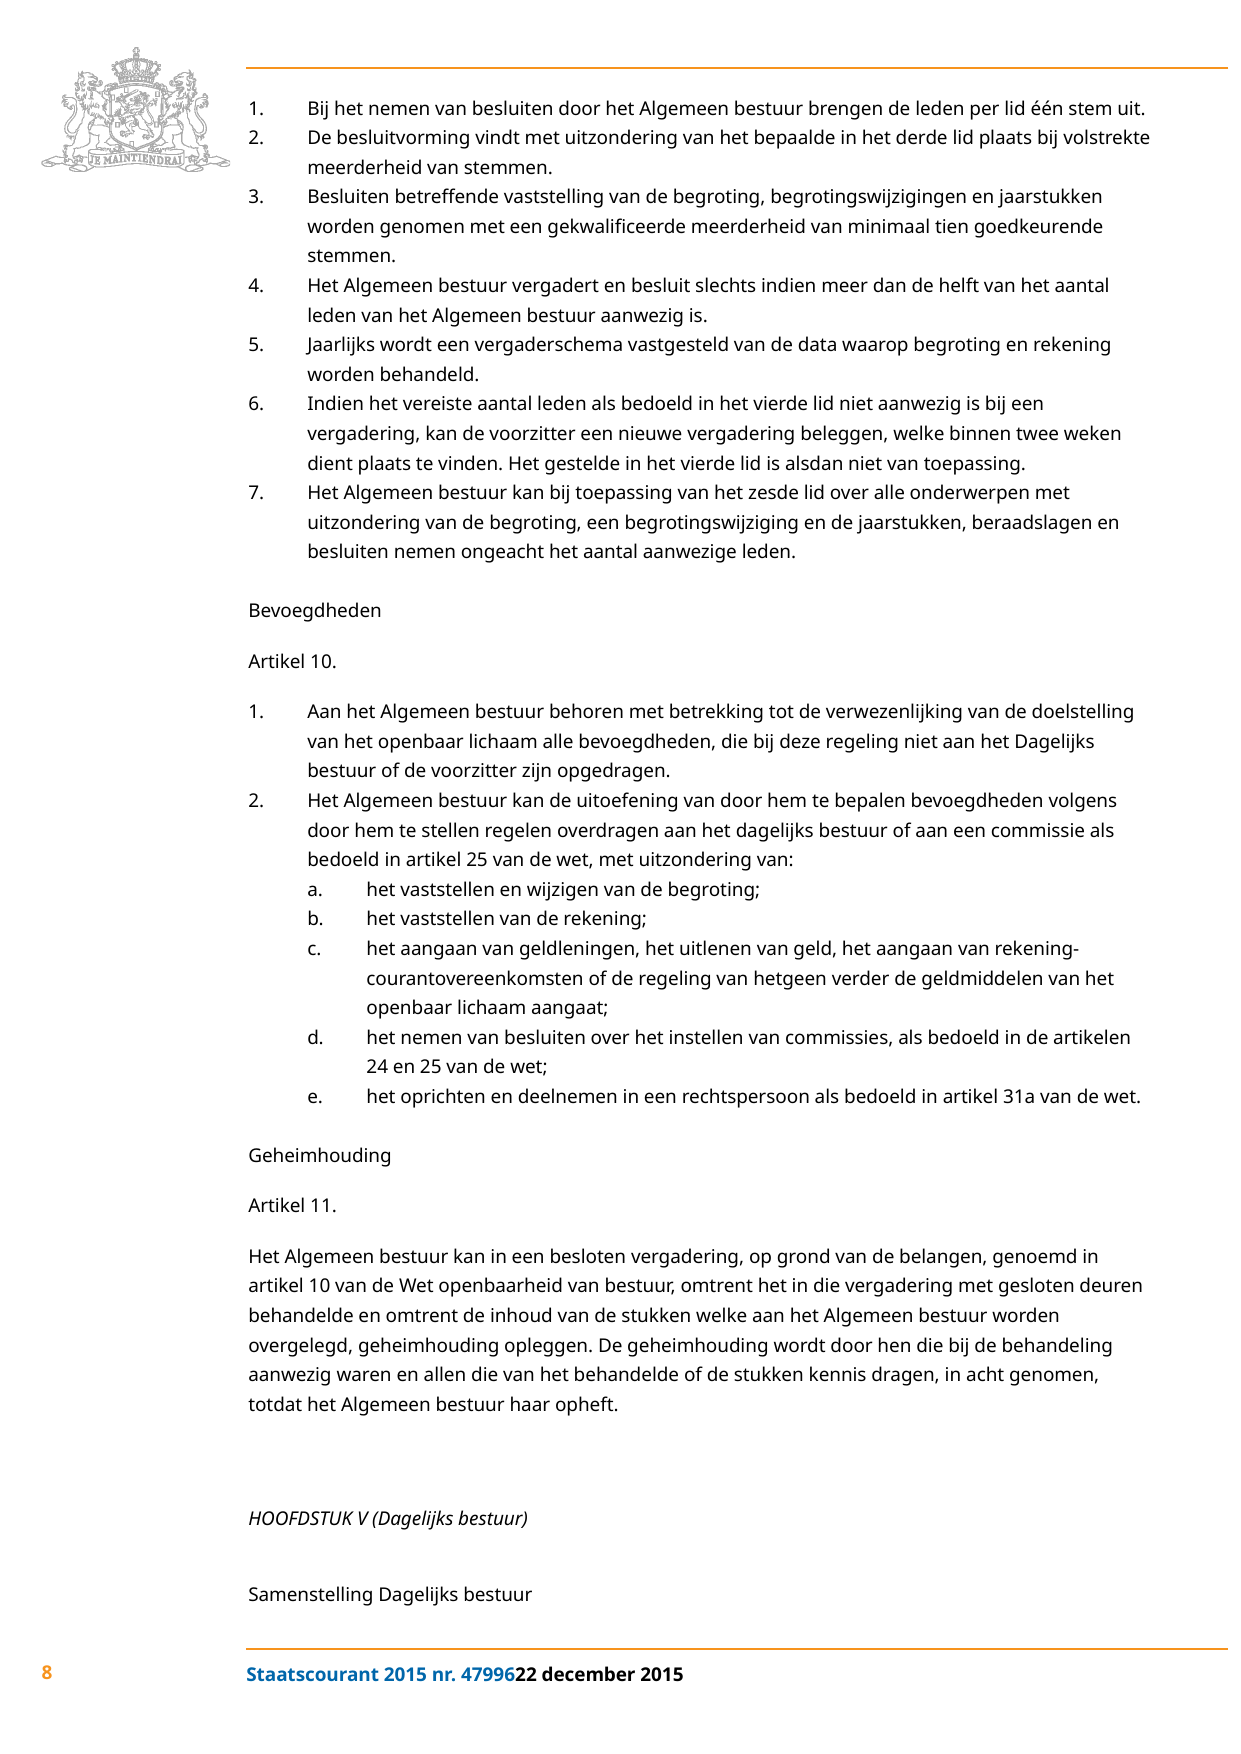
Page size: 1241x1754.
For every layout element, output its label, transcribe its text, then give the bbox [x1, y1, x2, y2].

list De besluitvorming vindt met uitzondering van het bepaalde in het derde lid plaats bij volstrekte meerderheid van stemmen. [248, 124, 1152, 180]
picture [41, 47, 231, 172]
text Artikel 10. [248, 648, 1152, 674]
text Samenstelling Dagelijks bestuur [248, 1582, 1152, 1607]
list Het Algemeen bestuur vergadert en besluit slechts indien meer dan de helft van het aantal leden van het Algemeen bestuur aanwezig is. [248, 272, 1152, 328]
text Het Algemeen bestuur kan in een besloten vergadering, op grond van de belangen, genoemd in artikel 10 van de Wet openbaarheid van bestuur, omtrent het in die vergadering met gesloten deuren behandelde en omtrent de inhoud van de stukken welke aan het Algemeen bestuur worden overgelegd, geheimhouding opleggen. De geheimhouding wordt door hen die bij de behandeling aanwezig waren en allen die van het behandelde of de stukken kennis dragen, in acht genomen, totdat het Algemeen bestuur haar opheft. [248, 1243, 1152, 1417]
list het oprichten en deelnemen in een rechtspersoon als bedoeld in artikel 31a van de wet. [307, 1083, 1152, 1109]
text Geheimhouding [248, 1142, 1152, 1168]
text Bevoegdheden [248, 598, 1152, 623]
list het nemen van besluiten over het instellen van commissies, als bedoeld in de artikelen 24 en 25 van de wet; [307, 1024, 1152, 1079]
list Jaarlijks wordt een vergaderschema vastgesteld van de data waarop begroting en rekening worden behandeld. [248, 331, 1152, 387]
list Indien het vereiste aantal leden als bedoeld in het vierde lid niet aanwezig is bij een vergadering, kan de voorzitter een nieuwe vergadering beleggen, welke binnen twee weken dient plaats te vinden. Het gestelde in het vierde lid is alsdan niet van toepassing. [248, 391, 1152, 476]
list Het Algemeen bestuur kan bij toepassing van het zesde lid over alle onderwerpen met uitzondering van de begroting, een begrotingswijziging en de jaarstukken, beraadslagen en besluiten nemen ongeacht het aantal aanwezige leden. [248, 479, 1152, 564]
list Besluiten betreffende vaststelling van de begroting, begrotingswijzigingen en jaarstukken worden genomen met een gekwalificeerde meerderheid van minimaal tien goedkeurende stemmen. [248, 183, 1152, 268]
list Het Algemeen bestuur kan de uitoefening van door hem te bepalen bevoegdheden volgens door hem te stellen regelen overdragen aan het dagelijks bestuur of aan een commissie als bedoeld in artikel 25 van de wet, met uitzondering van: [248, 787, 1152, 872]
text HOOFDSTUK V (Dagelijks bestuur) [248, 1505, 1152, 1531]
list het vaststellen en wijzigen van de begroting; [307, 876, 1152, 902]
list Bij het nemen van besluiten door het Algemeen bestuur brengen de leden per lid één stem uit. [248, 95, 1152, 121]
list het aangaan van geldleningen, het uitlenen van geld, het aangaan van rekening-courantovereenkomsten of de regeling van hetgeen verder de geldmiddelen van het openbaar lichaam aangaat; [307, 935, 1152, 1020]
text Artikel 11. [248, 1193, 1152, 1218]
list het vaststellen van de rekening; [307, 906, 1152, 931]
list Aan het Algemeen bestuur behoren met betrekking tot de verwezenlijking van de doelstelling van het openbaar lichaam alle bevoegdheden, die bij deze regeling niet aan het Dagelijks bestuur of de voorzitter zijn opgedragen. [248, 698, 1152, 783]
